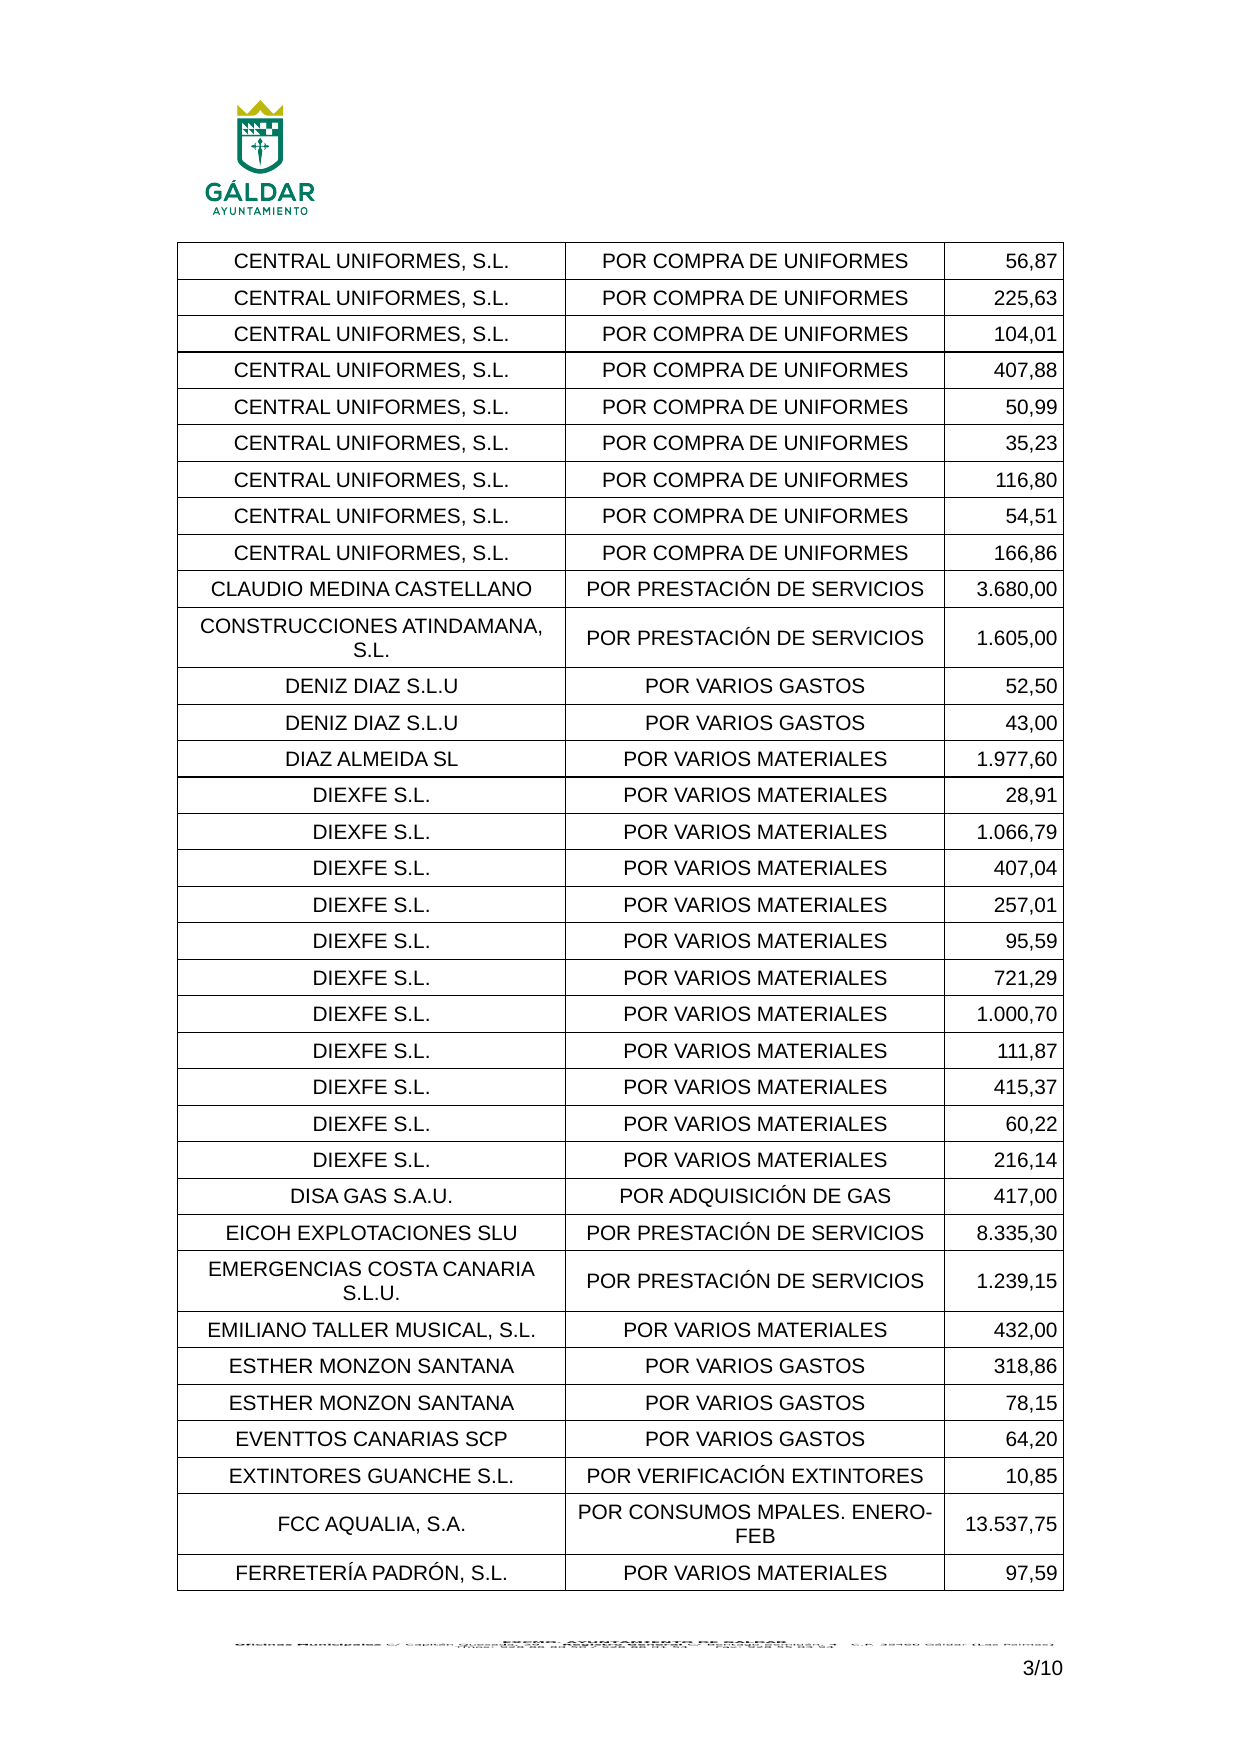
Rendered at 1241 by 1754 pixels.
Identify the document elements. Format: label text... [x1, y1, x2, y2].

table_cell 3.680,00 [945, 571, 1063, 607]
table_cell POR COMPRA DE UNIFORMES [566, 280, 944, 315]
table_cell POR VARIOS GASTOS [566, 705, 944, 740]
table_cell POR COMPRA DE UNIFORMES [566, 353, 944, 388]
table_cell DIEXFE S.L. [178, 850, 565, 886]
table_cell 56,87 [945, 243, 1063, 278]
table_cell ESTHER MONZON SANTANA [178, 1348, 565, 1384]
table_cell 407,04 [945, 850, 1063, 886]
table_cell 104,01 [945, 316, 1063, 351]
table_cell 8.335,30 [945, 1215, 1063, 1250]
table_cell FERRETERÍA PADRÓN, S.L. [178, 1555, 565, 1590]
table_cell POR VARIOS GASTOS [566, 1385, 944, 1420]
table_cell EVENTTOS CANARIAS SCP [178, 1421, 565, 1457]
table_cell POR VARIOS GASTOS [566, 1348, 944, 1384]
table_cell POR VARIOS MATERIALES [566, 850, 944, 886]
table_cell POR VARIOS MATERIALES [566, 1312, 944, 1347]
table_cell 166,86 [945, 535, 1063, 570]
table_cell 50,99 [945, 389, 1063, 424]
table_cell FCC AQUALIA, S.A. [178, 1494, 565, 1553]
table_cell POR PRESTACIÓN DE SERVICIOS [566, 571, 944, 607]
picture [243, 1641, 1058, 1648]
table_cell 97,59 [945, 1555, 1063, 1590]
table_cell POR VARIOS MATERIALES [566, 1106, 944, 1141]
table_cell 60,22 [945, 1106, 1063, 1141]
table_cell 1.000,70 [945, 996, 1063, 1032]
table_cell DIEXFE S.L. [178, 1142, 565, 1177]
table_cell 407,88 [945, 353, 1063, 388]
table_cell POR COMPRA DE UNIFORMES [566, 243, 944, 278]
table_cell 216,14 [945, 1142, 1063, 1177]
table_cell POR VARIOS GASTOS [566, 668, 944, 703]
table_cell 225,63 [945, 280, 1063, 315]
table_cell 52,50 [945, 668, 1063, 703]
table_cell CENTRAL UNIFORMES, S.L. [178, 462, 565, 497]
table_cell POR COMPRA DE UNIFORMES [566, 389, 944, 424]
table_cell POR PRESTACIÓN DE SERVICIOS [566, 1215, 944, 1250]
table_cell POR VARIOS MATERIALES [566, 741, 944, 776]
table_cell EXTINTORES GUANCHE S.L. [178, 1458, 565, 1493]
table_cell DISA GAS S.A.U. [178, 1179, 565, 1214]
table_cell 116,80 [945, 462, 1063, 497]
table_cell POR VARIOS MATERIALES [566, 923, 944, 959]
table_cell 1.239,15 [945, 1251, 1063, 1311]
table_cell CENTRAL UNIFORMES, S.L. [178, 243, 565, 278]
table_cell POR COMPRA DE UNIFORMES [566, 425, 944, 461]
table_cell 111,87 [945, 1033, 1063, 1068]
table_cell POR PRESTACIÓN DE SERVICIOS [566, 608, 944, 667]
table_cell DIEXFE S.L. [178, 887, 565, 922]
table_cell 432,00 [945, 1312, 1063, 1347]
table_cell CENTRAL UNIFORMES, S.L. [178, 425, 565, 461]
table_cell DIEXFE S.L. [178, 996, 565, 1032]
table_cell POR VARIOS MATERIALES [566, 778, 944, 813]
table_cell DIEXFE S.L. [178, 1033, 565, 1068]
table_cell 1.977,60 [945, 741, 1063, 776]
table_cell 43,00 [945, 705, 1063, 740]
table_cell POR CONSUMOS MPALES. ENERO-FEB [566, 1494, 944, 1553]
table_cell 1.066,79 [945, 814, 1063, 849]
table_cell CENTRAL UNIFORMES, S.L. [178, 280, 565, 315]
table_cell POR VARIOS MATERIALES [566, 1142, 944, 1177]
table_cell EMILIANO TALLER MUSICAL, S.L. [178, 1312, 565, 1347]
table_cell 721,29 [945, 960, 1063, 995]
table_cell DIEXFE S.L. [178, 1106, 565, 1141]
table_cell CONSTRUCCIONES ATINDAMANA, S.L. [178, 608, 565, 667]
picture [185, 73, 334, 242]
table_cell DIEXFE S.L. [178, 923, 565, 959]
table_cell POR COMPRA DE UNIFORMES [566, 462, 944, 497]
table_cell 417,00 [945, 1179, 1063, 1214]
table_cell CENTRAL UNIFORMES, S.L. [178, 353, 565, 388]
table_cell POR VARIOS MATERIALES [566, 1069, 944, 1104]
table_cell EICOH EXPLOTACIONES SLU [178, 1215, 565, 1250]
table_cell 54,51 [945, 498, 1063, 534]
table_cell 10,85 [945, 1458, 1063, 1493]
table_cell POR VARIOS MATERIALES [566, 1033, 944, 1068]
table_cell POR VARIOS MATERIALES [566, 960, 944, 995]
table_cell 1.605,00 [945, 608, 1063, 667]
table_cell POR VARIOS MATERIALES [566, 1555, 944, 1590]
table_cell 78,15 [945, 1385, 1063, 1420]
table_cell POR VARIOS GASTOS [566, 1421, 944, 1457]
table_cell DIEXFE S.L. [178, 960, 565, 995]
table_cell POR ADQUISICIÓN DE GAS [566, 1179, 944, 1214]
table_cell POR PRESTACIÓN DE SERVICIOS [566, 1251, 944, 1311]
table_cell CENTRAL UNIFORMES, S.L. [178, 316, 565, 351]
table_cell EMERGENCIAS COSTA CANARIA S.L.U. [178, 1251, 565, 1311]
table_cell 95,59 [945, 923, 1063, 959]
table_cell DENIZ DIAZ S.L.U [178, 668, 565, 703]
table_cell ESTHER MONZON SANTANA [178, 1385, 565, 1420]
table_cell CENTRAL UNIFORMES, S.L. [178, 498, 565, 534]
table_cell DENIZ DIAZ S.L.U [178, 705, 565, 740]
table_cell POR VARIOS MATERIALES [566, 814, 944, 849]
table_cell CLAUDIO MEDINA CASTELLANO [178, 571, 565, 607]
table_cell POR COMPRA DE UNIFORMES [566, 316, 944, 351]
table_cell 257,01 [945, 887, 1063, 922]
table_cell POR COMPRA DE UNIFORMES [566, 498, 944, 534]
table_cell 28,91 [945, 778, 1063, 813]
table_cell 35,23 [945, 425, 1063, 461]
table_cell DIEXFE S.L. [178, 814, 565, 849]
table_cell POR COMPRA DE UNIFORMES [566, 535, 944, 570]
table_cell 64,20 [945, 1421, 1063, 1457]
table_cell POR VERIFICACIÓN EXTINTORES [566, 1458, 944, 1493]
table_cell POR VARIOS MATERIALES [566, 996, 944, 1032]
table_cell 318,86 [945, 1348, 1063, 1384]
table_cell CENTRAL UNIFORMES, S.L. [178, 389, 565, 424]
table_cell DIAZ ALMEIDA SL [178, 741, 565, 776]
table_cell DIEXFE S.L. [178, 1069, 565, 1104]
table_cell 13.537,75 [945, 1494, 1063, 1553]
table_cell CENTRAL UNIFORMES, S.L. [178, 535, 565, 570]
table_cell DIEXFE S.L. [178, 778, 565, 813]
table_cell 415,37 [945, 1069, 1063, 1104]
table_cell POR VARIOS MATERIALES [566, 887, 944, 922]
